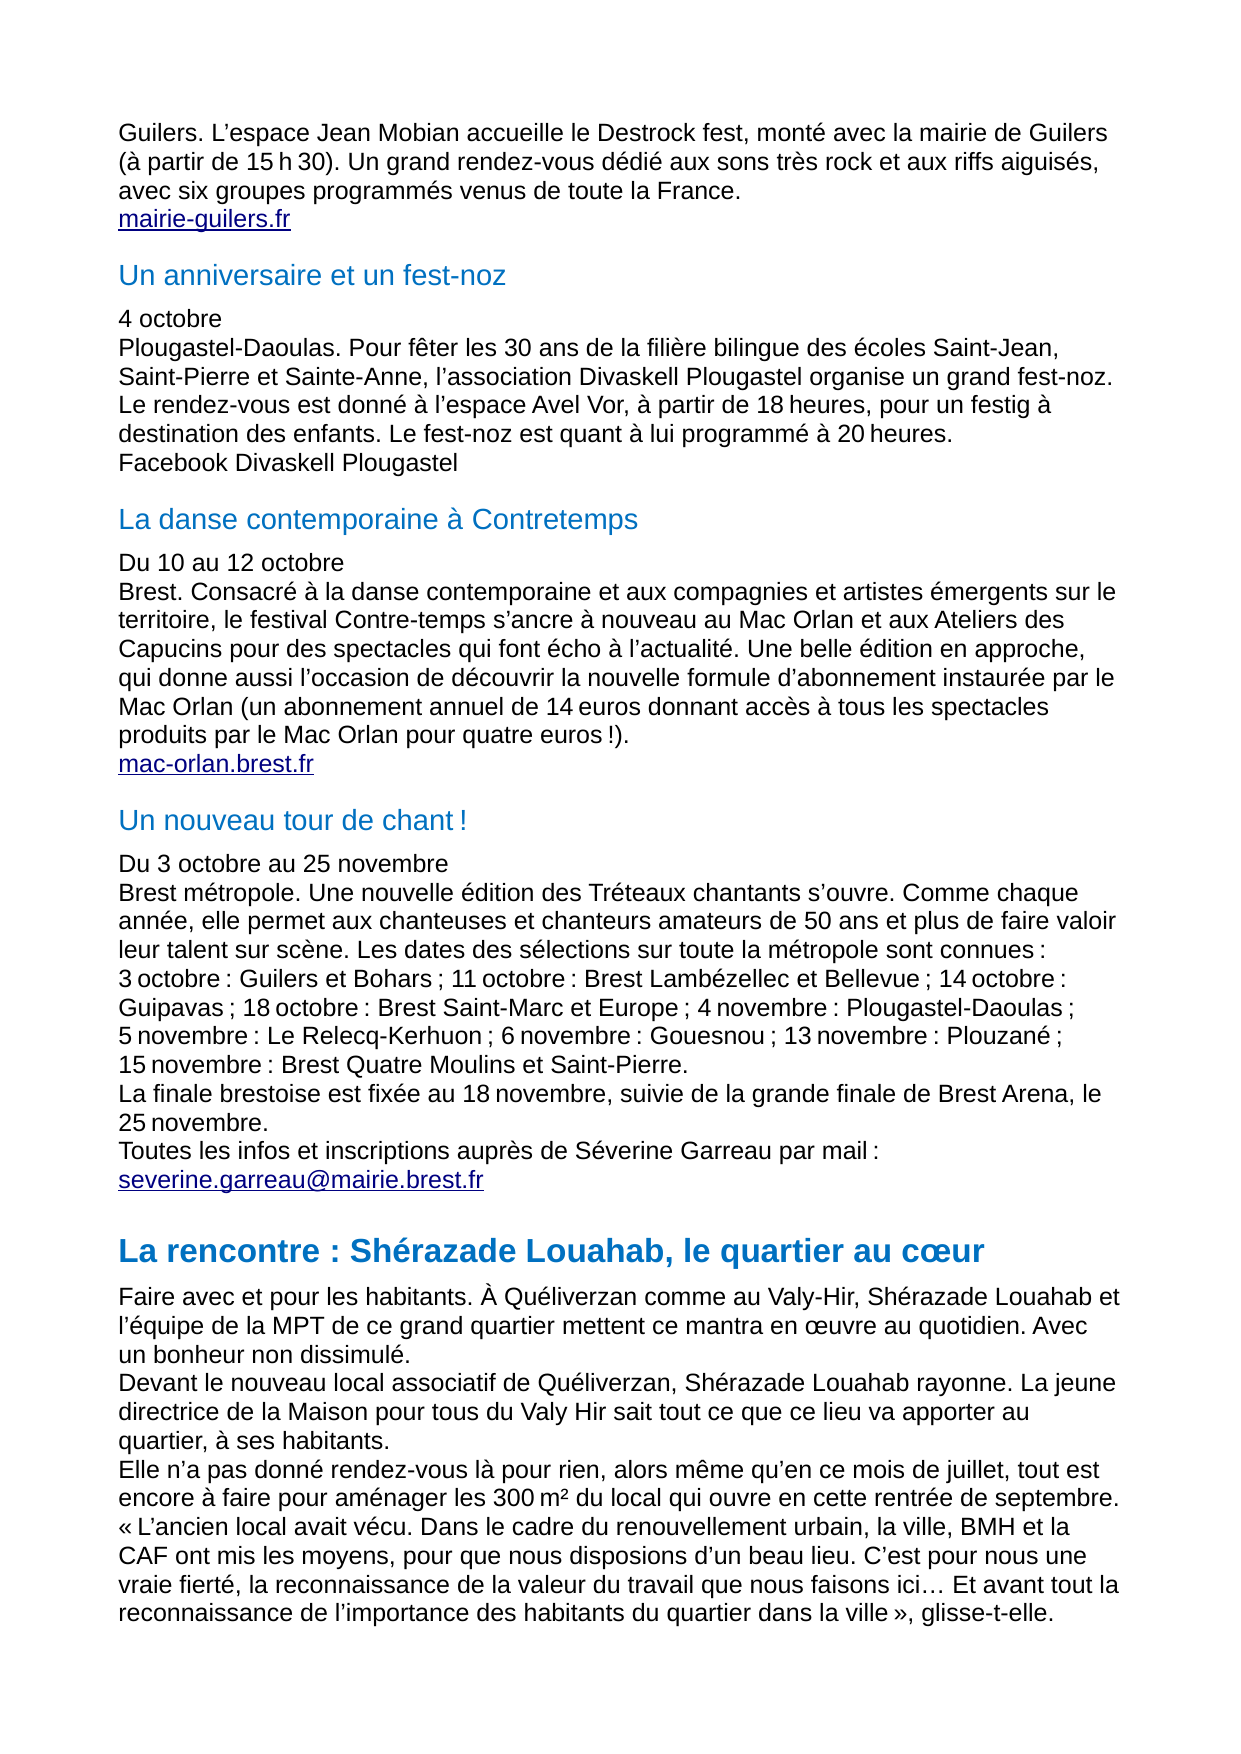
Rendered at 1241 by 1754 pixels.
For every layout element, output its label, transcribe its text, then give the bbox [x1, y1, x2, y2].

text mairie-guilers.fr [118, 204, 1122, 233]
text Devant le nouveau local associatif de Quéliverzan, Shérazade Louahab rayonne. La jeune directrice de la Maison pour tous du Valy Hir sait tout ce que ce lieu va apporter au quartier, à ses habitants. [118, 1368, 1122, 1455]
text Du 10 au 12 octobre [118, 548, 1122, 576]
text Du 3 octobre au 25 novembre [118, 849, 1122, 877]
text Brest. Consacré à la danse contemporaine et aux compagnies et artistes émergents sur le territoire, le festival Contre-temps s’ancre à nouveau au Mac Orlan et aux Ateliers des Capucins pour des spectacles qui font écho à l’actualité. Une belle édition en approche, qui donne aussi l’occasion de découvrir la nouvelle formule d’abonnement instaurée par le Mac Orlan (un abonnement annuel de 14 euros donnant accès à tous les spectacles produits par le Mac Orlan pour quatre euros !). [118, 576, 1122, 749]
text La finale brestoise est fixée au 18 novembre, suivie de la grande finale de Brest Arena, le 25 novembre. [118, 1079, 1122, 1136]
subtitle La danse contemporaine à Contretemps [118, 502, 1122, 535]
subtitle La rencontre : Shérazade Louahab, le quartier au cœur [118, 1231, 1122, 1270]
text 4 octobre [118, 304, 1122, 333]
text 3 octobre : Guilers et Bohars ; 11 octobre : Brest Lambézellec et Bellevue ; 14 octobre : Guipavas ; 18 octobre : Brest Saint-Marc et Europe ; 4 novembre : Plougastel-Daoulas ; 5 novembre : Le Relecq-Kerhuon ; 6 novembre : Gouesnou ; 13 novembre : Plouzané ; 15 novembre : Brest Quatre Moulins et Saint-Pierre. [118, 964, 1122, 1079]
subtitle Un anniversaire et un fest-noz [118, 258, 1122, 292]
text Toutes les infos et inscriptions auprès de Séverine Garreau par mail : severine.garreau@mairie.brest.fr [118, 1136, 1122, 1194]
text Brest métropole. Une nouvelle édition des Tréteaux chantants s’ouvre. Comme chaque année, elle permet aux chanteuses et chanteurs amateurs de 50 ans et plus de faire valoir leur talent sur scène. Les dates des sélections sur toute la métropole sont connues : [118, 877, 1122, 964]
text Faire avec et pour les habitants. À Quéliverzan comme au Valy-Hir, Shérazade Louahab et l’équipe de la MPT de ce grand quartier mettent ce mantra en œuvre au quotidien. Avec un bonheur non dissimulé. [118, 1282, 1122, 1368]
text Facebook Divaskell Plougastel [118, 448, 1122, 477]
text mac-orlan.brest.fr [118, 749, 1122, 778]
text Plougastel-Daoulas. Pour fêter les 30 ans de la filière bilingue des écoles Saint-Jean, Saint-Pierre et Sainte-Anne, l’association Divaskell Plougastel organise un grand fest-noz. Le rendez-vous est donné à l’espace Avel Vor, à partir de 18 heures, pour un festig à destination des enfants. Le fest-noz est quant à lui programmé à 20 heures. [118, 333, 1122, 448]
subtitle Un nouveau tour de chant ! [118, 803, 1122, 836]
text Elle n’a pas donné rendez-vous là pour rien, alors même qu’en ce mois de juillet, tout est encore à faire pour aménager les 300 m² du local qui ouvre en cette rentrée de septembre. « L’ancien local avait vécu. Dans le cadre du renouvellement urbain, la ville, BMH et la CAF ont mis les moyens, pour que nous disposions d’un beau lieu. C’est pour nous une vraie fierté, la reconnaissance de la valeur du travail que nous faisons ici… Et avant tout la reconnaissance de l’importance des habitants du quartier dans la ville », glisse-t-elle. [118, 1455, 1122, 1627]
text Guilers. L’espace Jean Mobian accueille le Destrock fest, monté avec la mairie de Guilers (à partir de 15 h 30). Un grand rendez-vous dédié aux sons très rock et aux riffs aiguisés, avec six groupes programmés venus de toute la France. [118, 118, 1122, 204]
